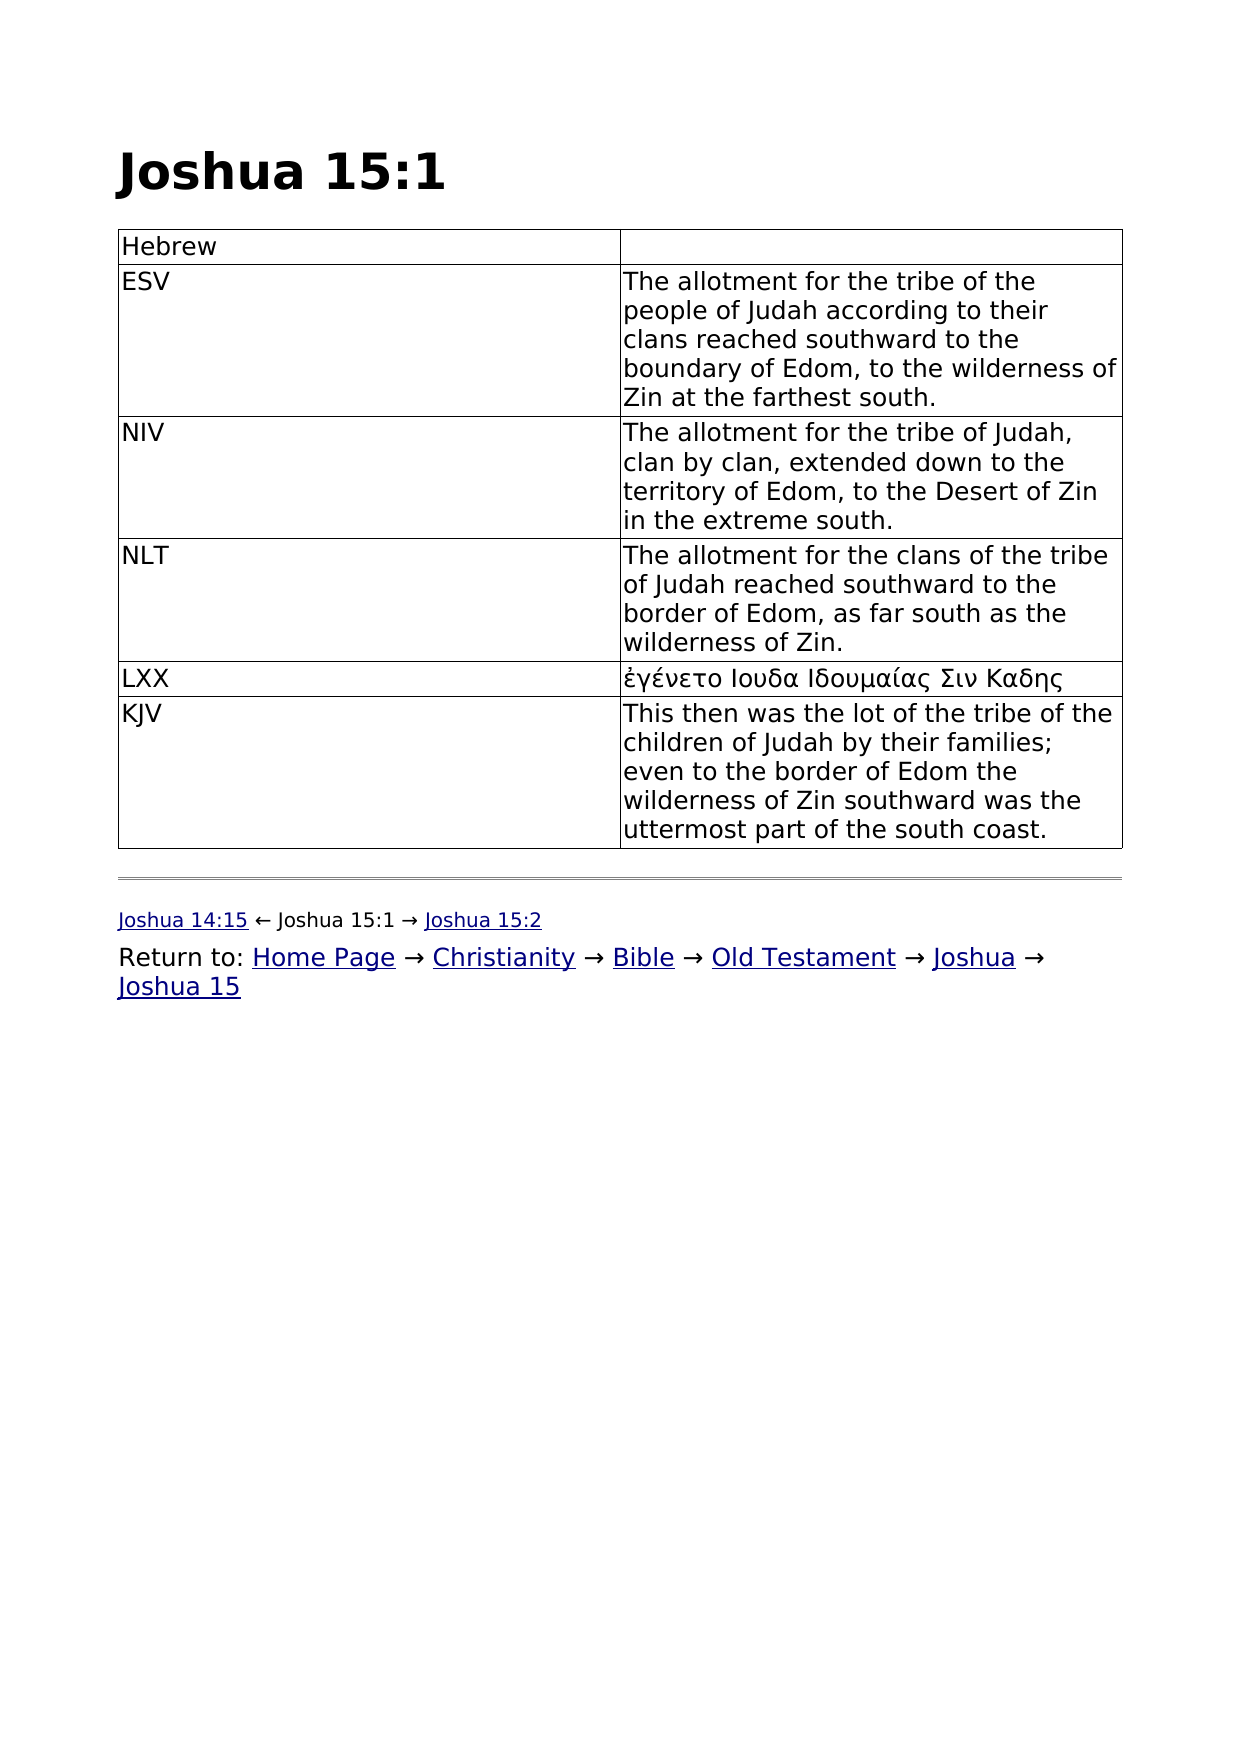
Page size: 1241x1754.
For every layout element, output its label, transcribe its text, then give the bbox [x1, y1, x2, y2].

table_cell NLT [119, 539, 620, 661]
table_cell NIV [119, 417, 620, 538]
table_cell KJV [119, 697, 620, 848]
table_cell The allotment for the tribe of Judah, clan by clan, extended down to the territory of Edom, to the Desert of Zin in the extreme south. [621, 417, 1122, 538]
table_header [621, 230, 1122, 264]
table_header Hebrew [119, 230, 620, 264]
table_cell ESV [119, 265, 620, 416]
table_cell The allotment for the clans of the tribe of Judah reached southward to the border of Edom, as far south as the wilderness of Zin. [621, 539, 1122, 661]
table_cell ἐγένετο Ιουδα Ιδουμαίας Σιν Καδης [621, 662, 1122, 696]
table_cell LXX [119, 662, 620, 696]
text Return to: Home Page → Christianity → Bible → Old Testament → Joshua → Joshua 15 [118, 943, 1122, 1001]
text Joshua 14:15 ← Joshua 15:1 → Joshua 15:2 [118, 909, 1122, 943]
table_cell This then was the lot of the tribe of the children of Judah by their families; even to the border of Edom the wilderness of Zin southward was the uttermost part of the south coast. [621, 697, 1122, 848]
table_cell The allotment for the tribe of the people of Judah according to their clans reached southward to the boundary of Edom, to the wilderness of Zin at the farthest south. [621, 265, 1122, 416]
subtitle Joshua 15:1 [118, 143, 1122, 201]
